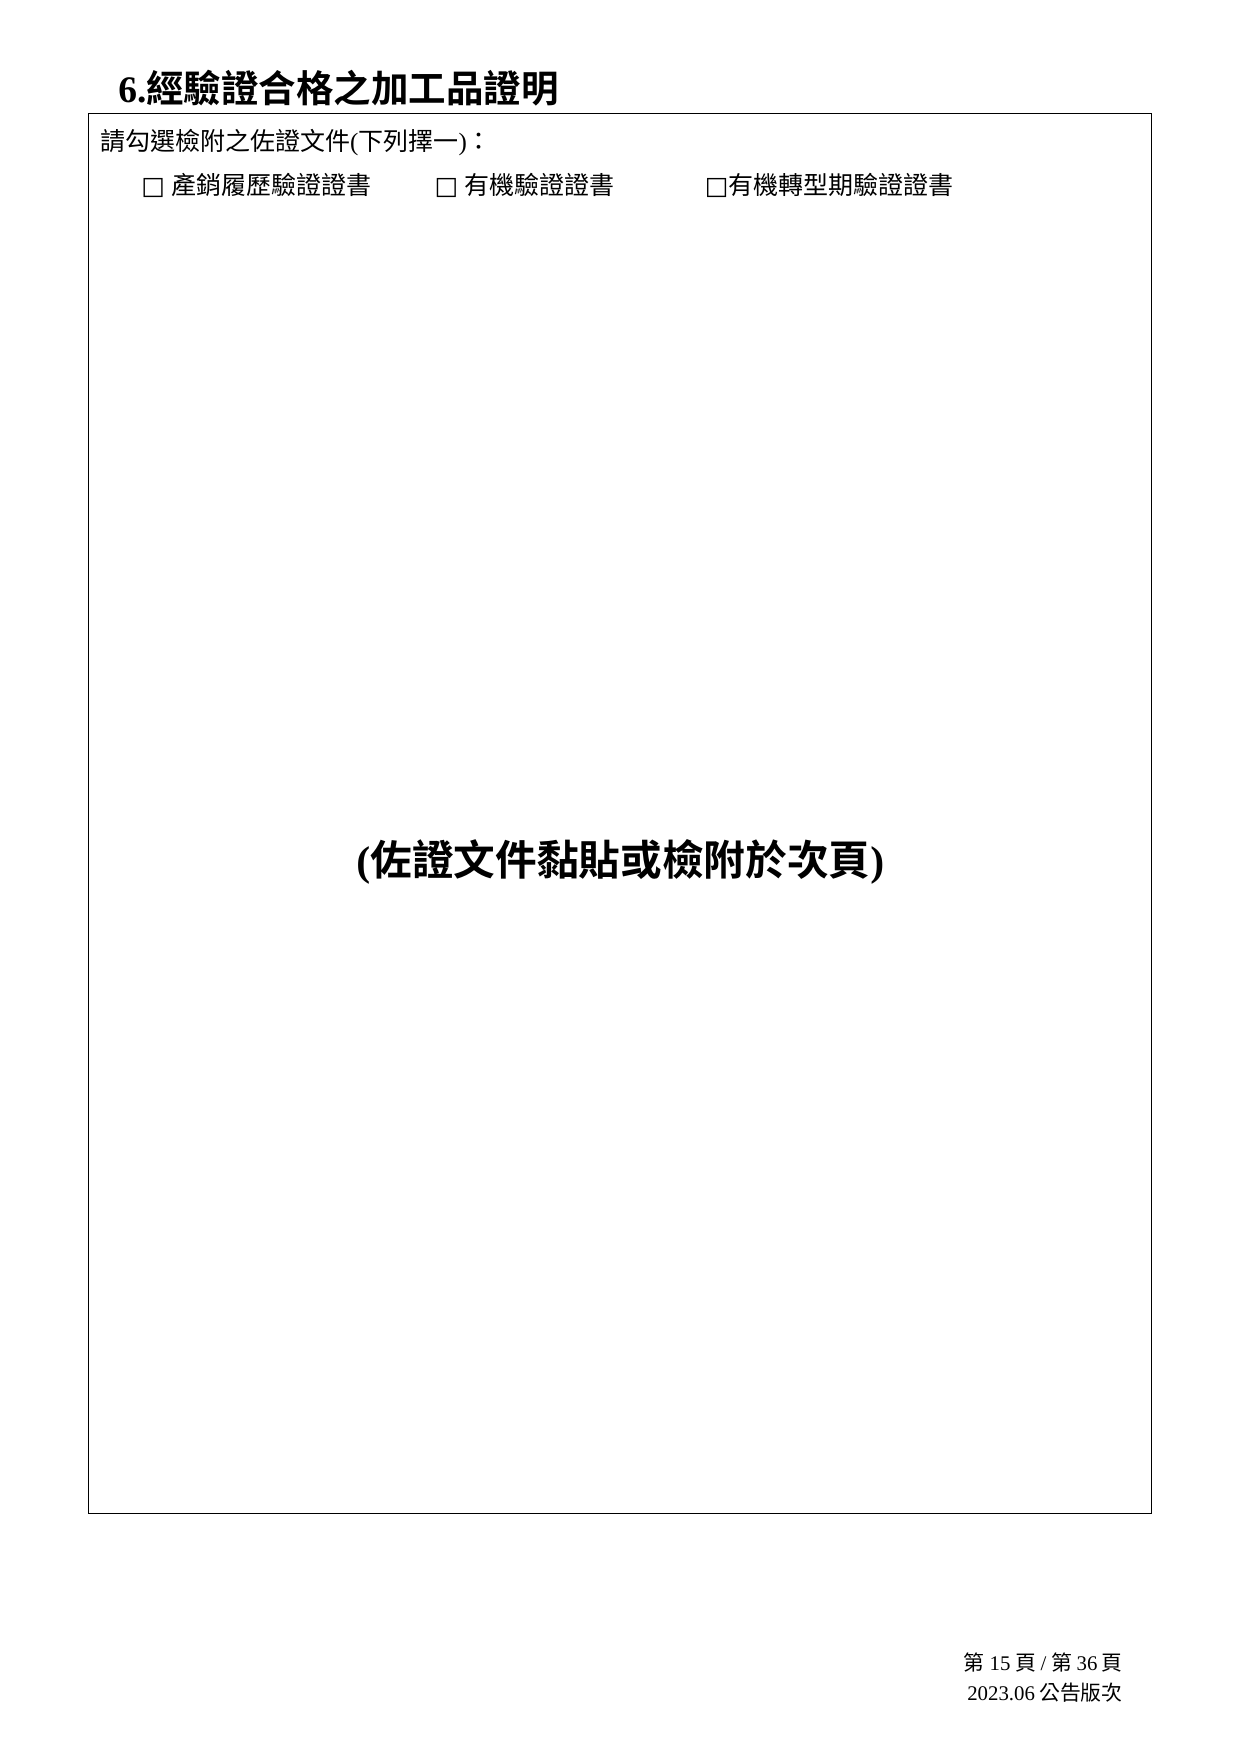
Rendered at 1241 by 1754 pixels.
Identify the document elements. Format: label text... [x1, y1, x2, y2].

table_cell □ 有機驗證證書 [423, 158, 693, 202]
table_cell □有機轉型期驗證證書 [693, 158, 1151, 202]
table_cell (佐證文件黏貼或檢附於次頁) [89, 202, 1151, 1513]
table_cell □ 產銷履歷驗證證書 [89, 158, 423, 202]
table_header 請勾選檢附之佐證文件(下列擇一)： [89, 114, 1151, 157]
